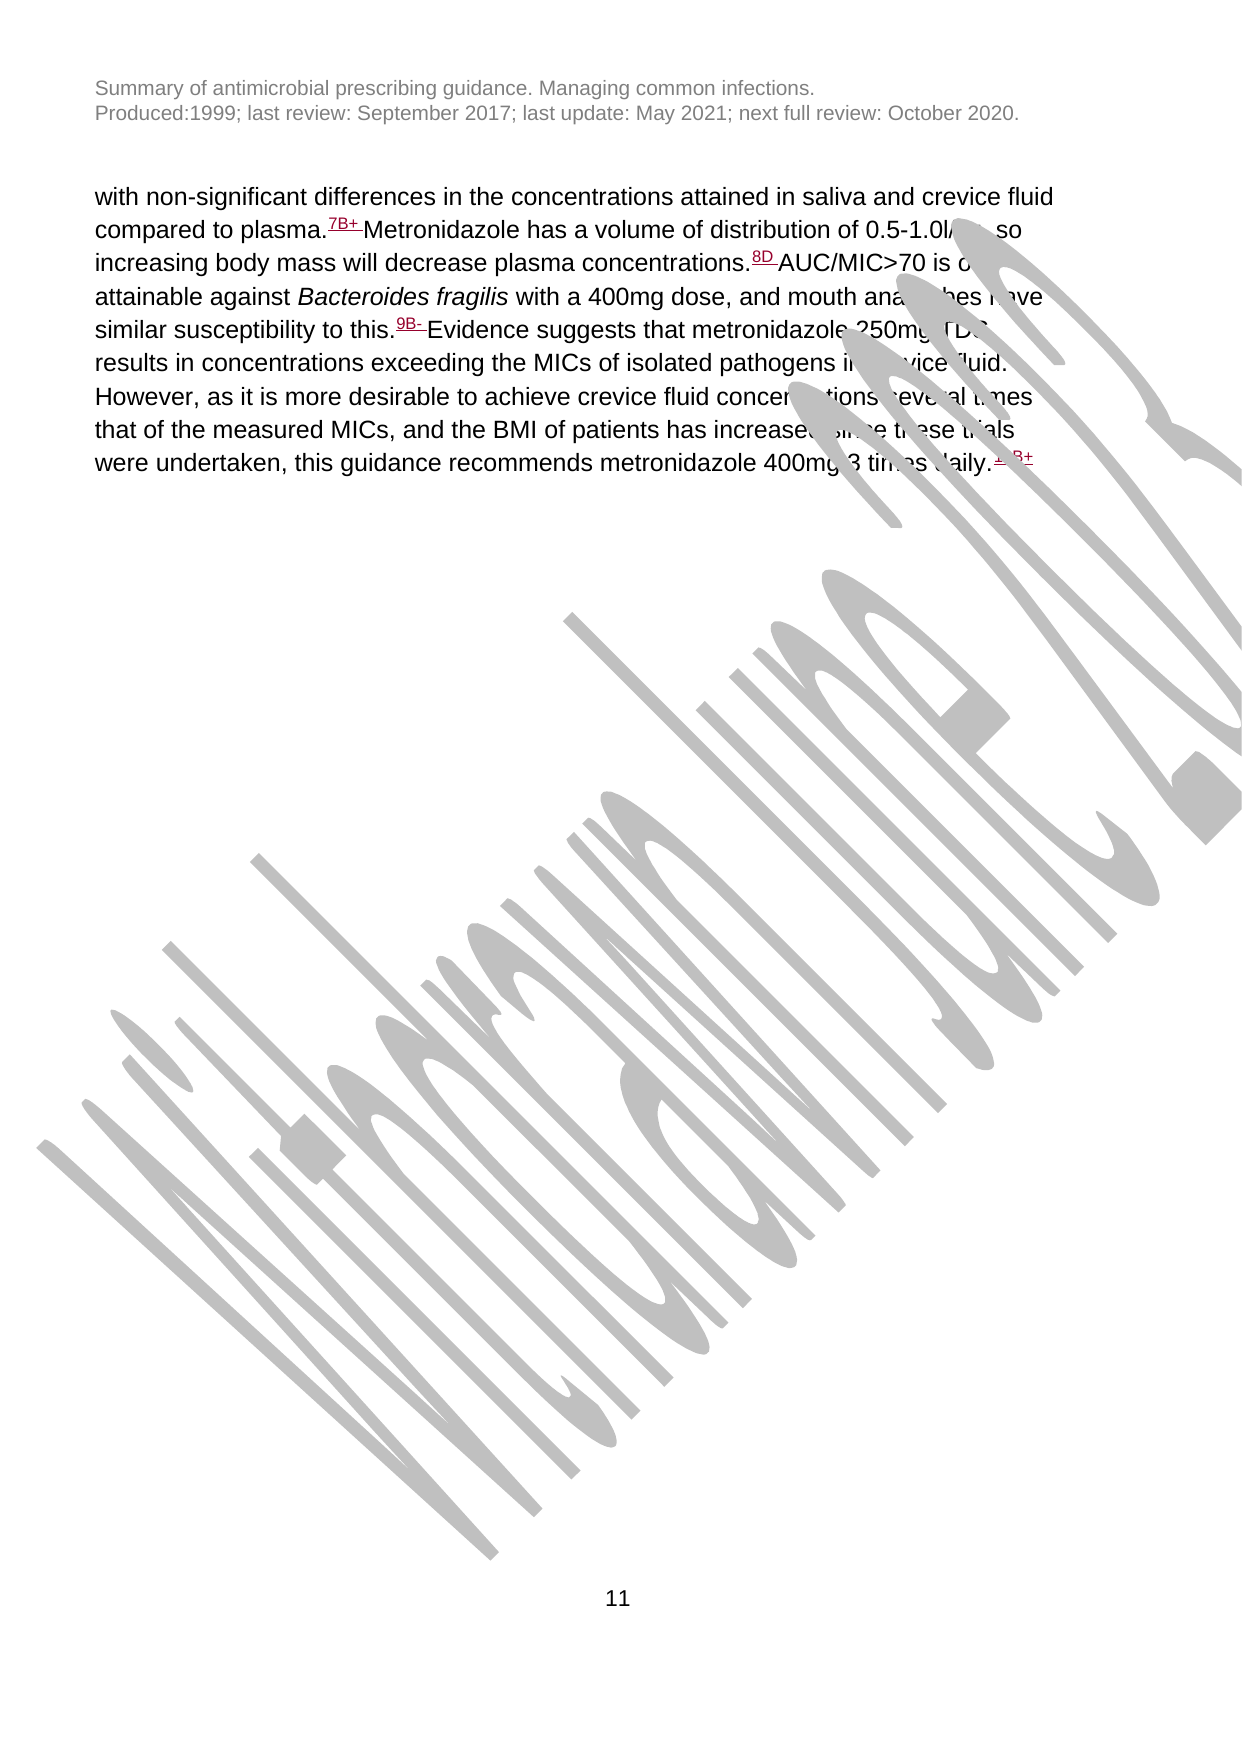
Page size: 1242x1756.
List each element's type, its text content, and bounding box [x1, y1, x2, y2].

text with non-significant differences in the concentrations attained in saliva and crevice fluid compared to plasma.7B+ Metronidazole has a volume of distribution of 0.5-1.0l/kg, so increasing body mass will decrease plasma concentrations.8D AUC/MIC>70 is only attainable against Bacteroides fragilis with a 400mg dose, and mouth anaerobes have similar susceptibility to this.9B- Evidence suggests that metronidazole 250mg TDS results in concentrations exceeding the MICs of isolated pathogens in crevice fluid. However, as it is more desirable to achieve crevice fluid concentrations several times that of the measured MICs, and the BMI of patients has increased since these trials were undertaken, this guidance recommends metronidazole 400mg 3 times daily.10B+ [94, 177, 1064, 477]
